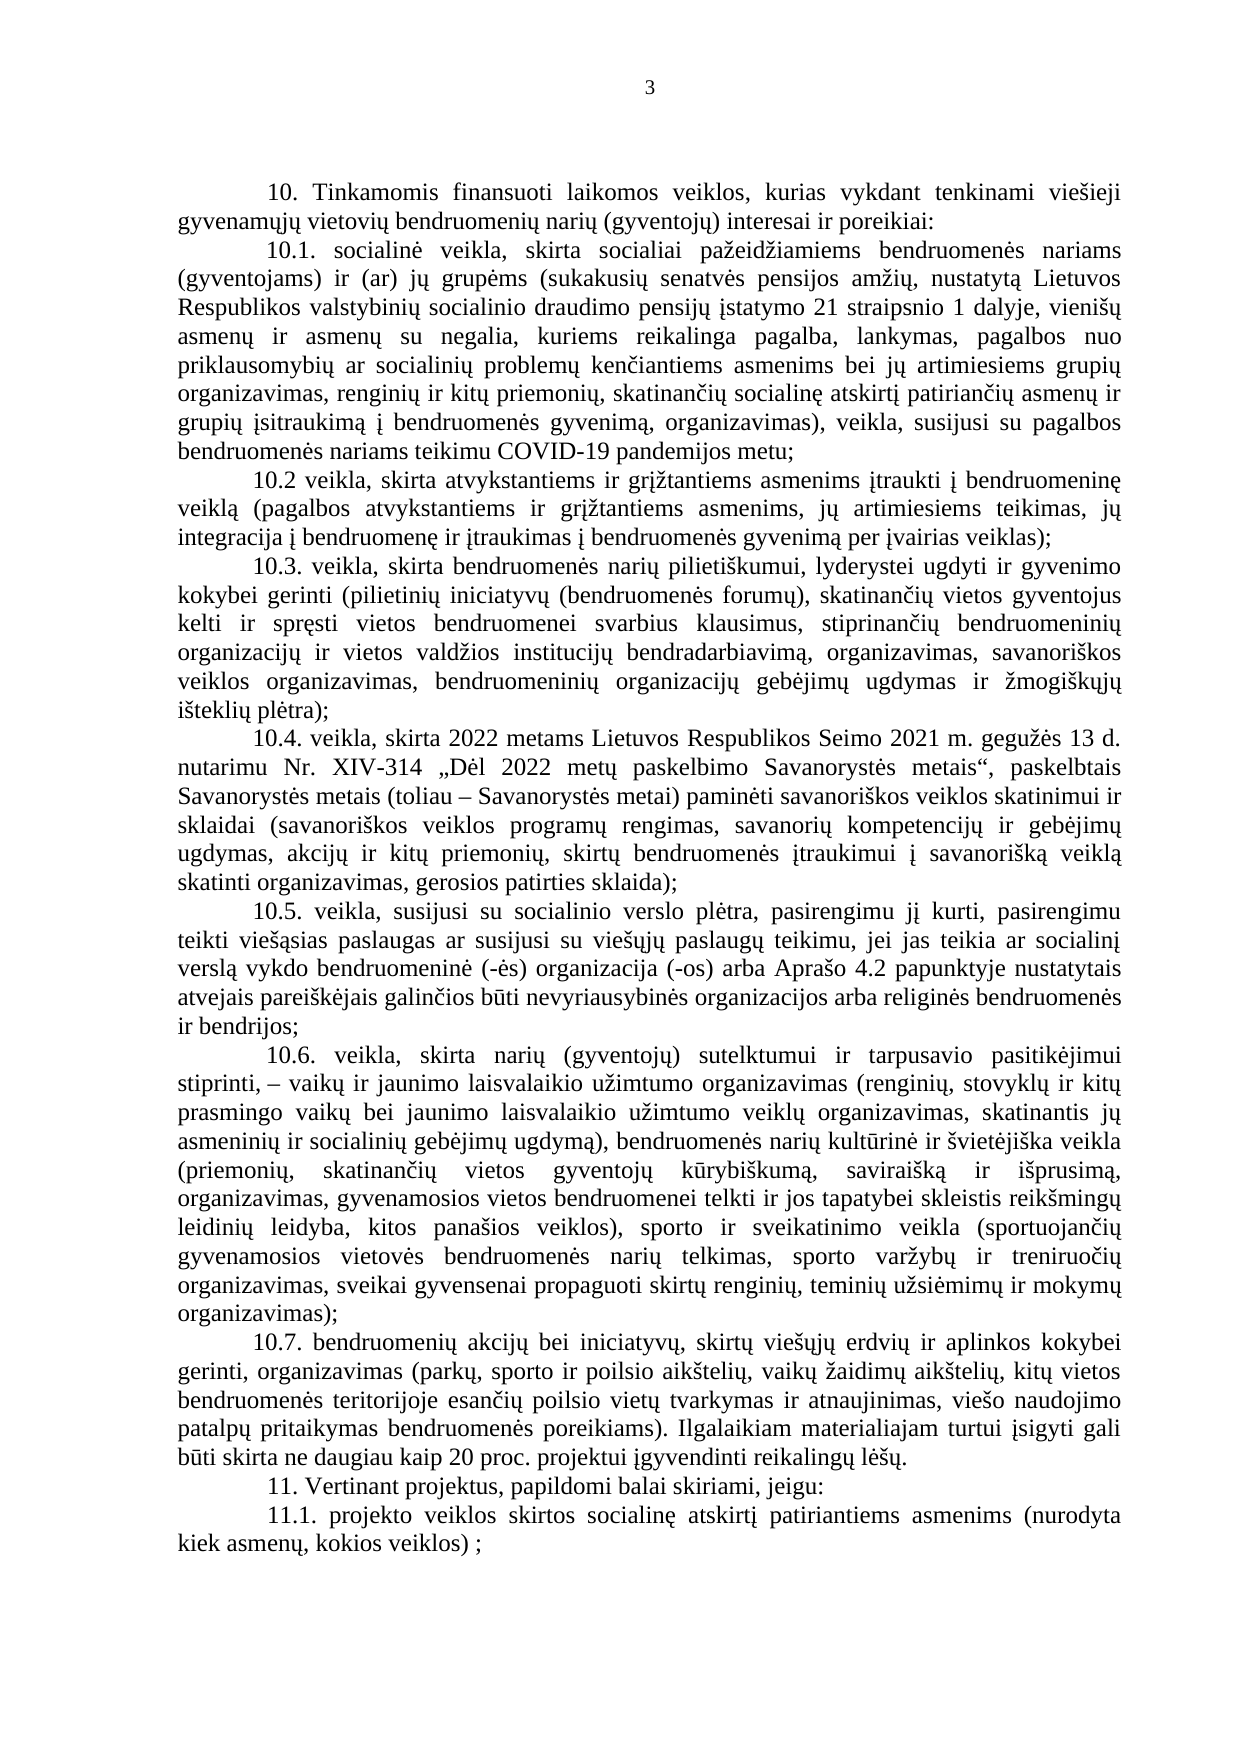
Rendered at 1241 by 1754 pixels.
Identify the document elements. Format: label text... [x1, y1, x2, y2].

text 10.2 veikla, skirta atvykstantiems ir grįžtantiems asmenims įtraukti į bendruomeninę veiklą (pagalbos atvykstantiems ir grįžtantiems asmenims, jų artimiesiems teikimas, jų integracija į bendruomenę ir įtraukimas į bendruomenės gyvenimą per įvairias veiklas); [177, 465, 1122, 551]
text 10.4. veikla, skirta 2022 metams Lietuvos Respublikos Seimo 2021 m. gegužės 13 d. nutarimu Nr. XIV-314 „Dėl 2022 metų paskelbimo Savanorystės metais“, paskelbtais Savanorystės metais (toliau – Savanorystės metai) paminėti savanoriškos veiklos skatinimui ir sklaidai (savanoriškos veiklos programų rengimas, savanorių kompetencijų ir gebėjimų ugdymas, akcijų ir kitų priemonių, skirtų bendruomenės įtraukimui į savanorišką veiklą skatinti organizavimas, gerosios patirties sklaida); [177, 723, 1122, 896]
text 10.7. bendruomenių akcijų bei iniciatyvų, skirtų viešųjų erdvių ir aplinkos kokybei gerinti, organizavimas (parkų, sporto ir poilsio aikštelių, vaikų žaidimų aikštelių, kitų vietos bendruomenės teritorijoje esančių poilsio vietų tvarkymas ir atnaujinimas, viešo naudojimo patalpų pritaikymas bendruomenės poreikiams). Ilgalaikiam materialiajam turtui įsigyti gali būti skirta ne daugiau kaip 20 proc. projektui įgyvendinti reikalingų lėšų. [177, 1327, 1122, 1471]
text 10.3. veikla, skirta bendruomenės narių pilietiškumui, lyderystei ugdyti ir gyvenimo kokybei gerinti (pilietinių iniciatyvų (bendruomenės forumų), skatinančių vietos gyventojus kelti ir spręsti vietos bendruomenei svarbius klausimus, stiprinančių bendruomeninių organizacijų ir vietos valdžios institucijų bendradarbiavimą, organizavimas, savanoriškos veiklos organizavimas, bendruomeninių organizacijų gebėjimų ugdymas ir žmogiškųjų išteklių plėtra); [177, 551, 1122, 723]
text 10.5. veikla, susijusi su socialinio verslo plėtra, pasirengimu jį kurti, pasirengimu teikti viešąsias paslaugas ar susijusi su viešųjų paslaugų teikimu, jei jas teikia ar socialinį verslą vykdo bendruomeninė (-ės) organizacija (-os) arba Aprašo 4.2 papunktyje nustatytais atvejais pareiškėjais galinčios būti nevyriausybinės organizacijos arba religinės bendruomenės ir bendrijos; [177, 896, 1122, 1040]
text 11. Vertinant projektus, papildomi balai skiriami, jeigu: [177, 1471, 1122, 1500]
text 10.6. veikla, skirta narių (gyventojų) sutelktumui ir tarpusavio pasitikėjimui stiprinti, – vaikų ir jaunimo laisvalaikio užimtumo organizavimas (renginių, stovyklų ir kitų prasmingo vaikų bei jaunimo laisvalaikio užimtumo veiklų organizavimas, skatinantis jų asmeninių ir socialinių gebėjimų ugdymą), bendruomenės narių kultūrinė ir švietėjiška veikla (priemonių, skatinančių vietos gyventojų kūrybiškumą, saviraišką ir išprusimą, organizavimas, gyvenamosios vietos bendruomenei telkti ir jos tapatybei skleistis reikšmingų leidinių leidyba, kitos panašios veiklos), sporto ir sveikatinimo veikla (sportuojančių gyvenamosios vietovės bendruomenės narių telkimas, sporto varžybų ir treniruočių organizavimas, sveikai gyvensenai propaguoti skirtų renginių, teminių užsiėmimų ir mokymų organizavimas); [177, 1040, 1122, 1327]
text 10. Tinkamomis finansuoti laikomos veiklos, kurias vykdant tenkinami viešieji gyvenamųjų vietovių bendruomenių narių (gyventojų) interesai ir poreikiai: [177, 177, 1122, 235]
text 10.1. socialinė veikla, skirta socialiai pažeidžiamiems bendruomenės nariams (gyventojams) ir (ar) jų grupėms (sukakusių senatvės pensijos amžių, nustatytą Lietuvos Respublikos valstybinių socialinio draudimo pensijų įstatymo 21 straipsnio 1 dalyje, vienišų asmenų ir asmenų su negalia, kuriems reikalinga pagalba, lankymas, pagalbos nuo priklausomybių ar socialinių problemų kenčiantiems asmenims bei jų artimiesiems grupių organizavimas, renginių ir kitų priemonių, skatinančių socialinę atskirtį patiriančių asmenų ir grupių įsitraukimą į bendruomenės gyvenimą, organizavimas), veikla, susijusi su pagalbos bendruomenės nariams teikimu COVID-19 pandemijos metu; [177, 235, 1122, 465]
text 11.1. projekto veiklos skirtos socialinę atskirtį patiriantiems asmenims (nurodyta kiek asmenų, kokios veiklos) ; [177, 1500, 1122, 1557]
